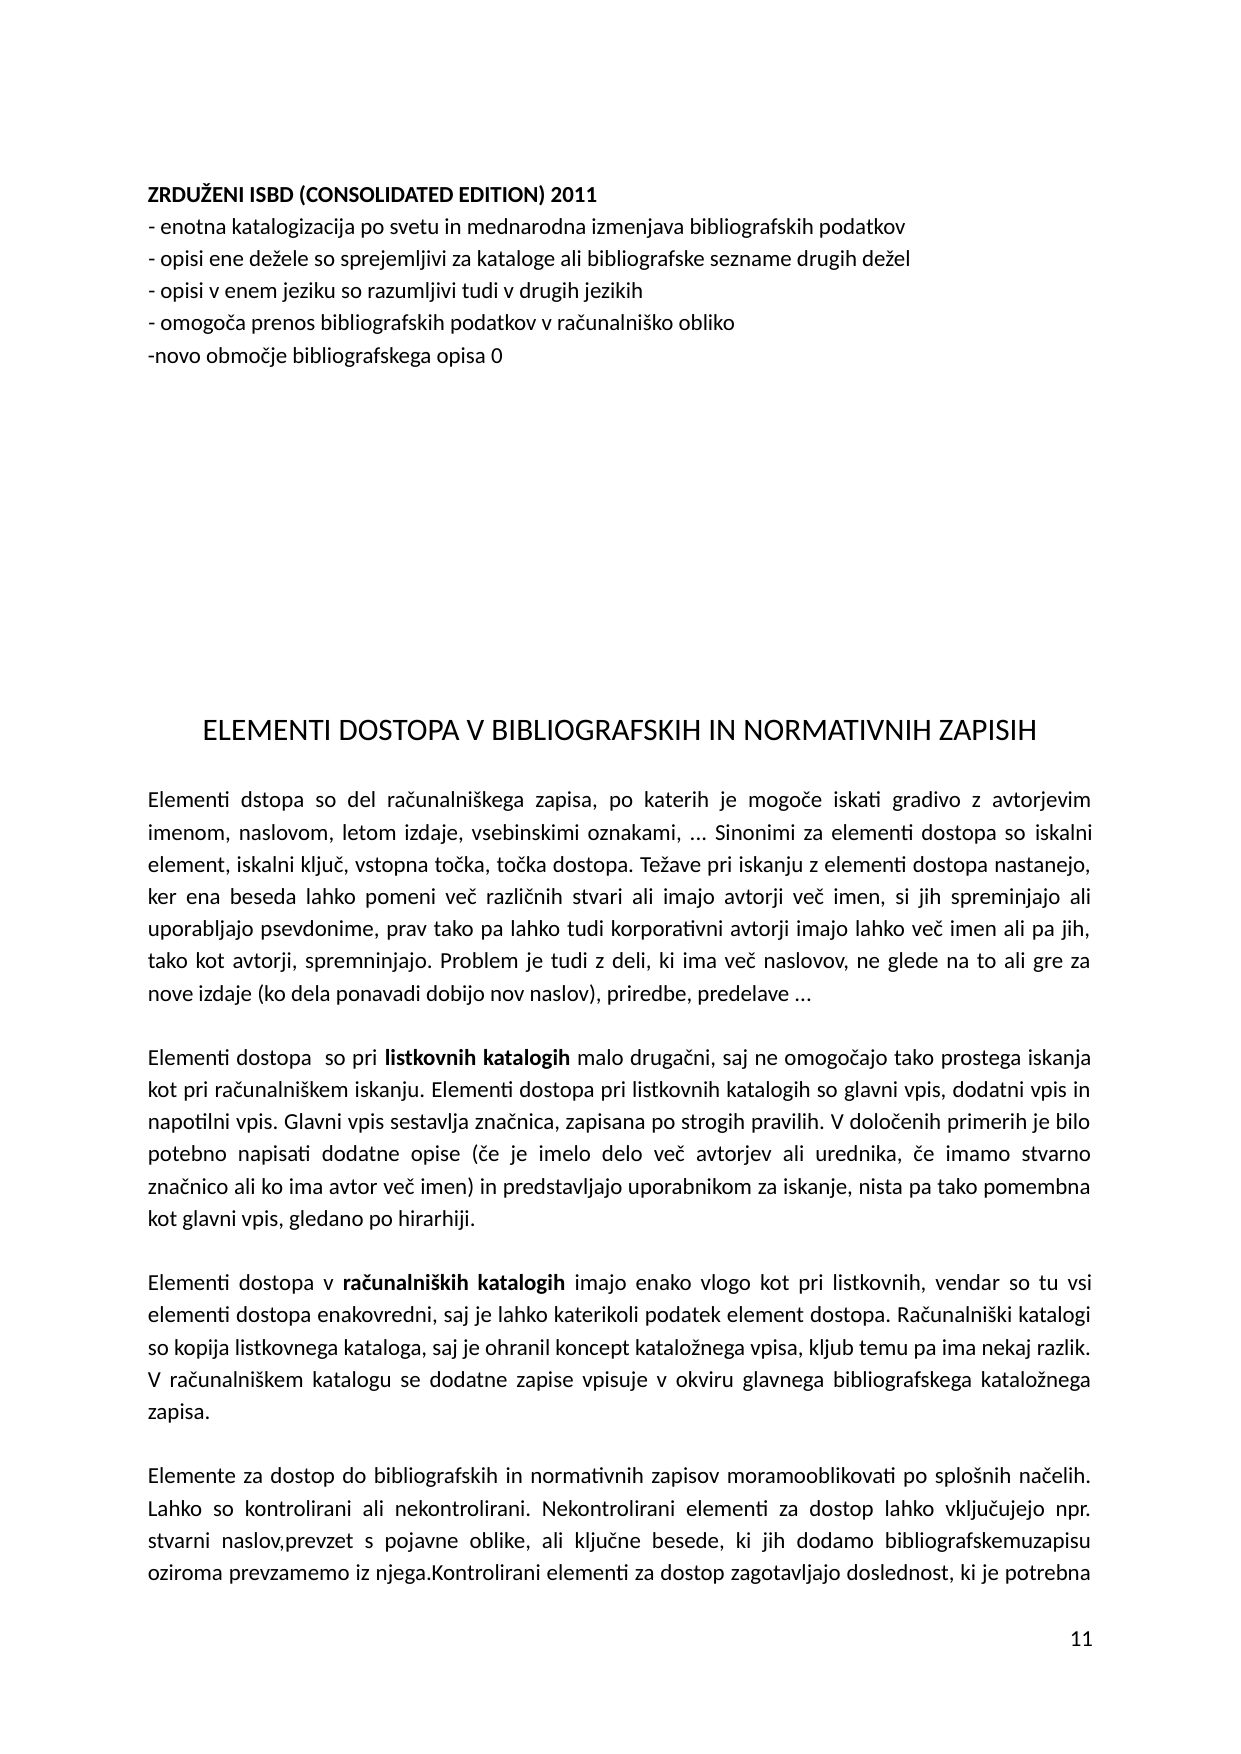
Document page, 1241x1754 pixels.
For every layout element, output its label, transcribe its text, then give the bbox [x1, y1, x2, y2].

subtitle - opisi v enem jeziku so razumljivi tudi v drugih jezikih [148, 276, 1093, 304]
text ELEMENTI DOSTOPA V BIBLIOGRAFSKIH IN NORMATIVNIH ZAPISIH [148, 709, 1093, 748]
text Elementi dostopa v računalniških katalogih imajo enako vlogo kot pri listkovnih, vendar so tu vsi elementi dostopa enakovredni, saj je lahko katerikoli podatek element dostopa. Računalniški katalogi so kopija listkovnega kataloga, saj je ohranil koncept kataložnega vpisa, kljub temu pa ima nekaj razlik. V računalniškem katalogu se dodatne zapise vpisuje v okviru glavnega bibliografskega kataložnega zapisa. [148, 1268, 1093, 1425]
subtitle - opisi ene dežele so sprejemljivi za kataloge ali bibliografske sezname drugih dežel [148, 244, 1093, 272]
text Elementi dostopa so pri listkovnih katalogih malo drugačni, saj ne omogočajo tako prostega iskanja kot pri računalniškem iskanju. Elementi dostopa pri listkovnih katalogih so glavni vpis, dodatni vpis in napotilni vpis. Glavni vpis sestavlja značnica, zapisana po strogih pravilih. V določenih primerih je bilo potebno napisati dodatne opise (če je imelo delo več avtorjev ali urednika, če imamo stvarno značnico ali ko ima avtor več imen) in predstavljajo uporabnikom za iskanje, nista pa tako pomembna kot glavni vpis, gledano po hirarhiji. [148, 1043, 1093, 1232]
text Elemente za dostop do bibliografskih in normativnih zapisov moramooblikovati po splošnih načelih. Lahko so kontrolirani ali nekontrolirani. Nekontrolirani elementi za dostop lahko vključujejo npr. stvarni naslov,prevzet s pojavne oblike, ali ključne besede, ki jih dodamo bibliografskemuzapisu oziroma prevzamemo iz njega.Kontrolirani elementi za dostop zagotavljajo doslednost, ki je potrebna [148, 1461, 1093, 1586]
text -novo območje bibliografskega opisa 0 [148, 341, 1093, 369]
subtitle - enotna katalogizacija po svetu in mednarodna izmenjava bibliografskih podatkov [148, 212, 1093, 240]
subtitle - omogoča prenos bibliografskih podatkov v računalniško obliko [148, 308, 1093, 337]
text ZRDUŽENI ISBD (CONSOLIDATED EDITION) 2011 [148, 180, 1093, 208]
text Elementi dstopa so del računalniškega zapisa, po katerih je mogoče iskati gradivo z avtorjevim imenom, naslovom, letom izdaje, vsebinskimi oznakami, ... Sinonimi za elementi dostopa so iskalni element, iskalni ključ, vstopna točka, točka dostopa. Težave pri iskanju z elementi dostopa nastanejo, ker ena beseda lahko pomeni več različnih stvari ali imajo avtorji več imen, si jih spreminjajo ali uporabljajo psevdonime, prav tako pa lahko tudi korporativni avtorji imajo lahko več imen ali pa jih, tako kot avtorji, spremninjajo. Problem je tudi z deli, ki ima več naslovov, ne glede na to ali gre za nove izdaje (ko dela ponavadi dobijo nov naslov), priredbe, predelave ... [148, 786, 1093, 1007]
